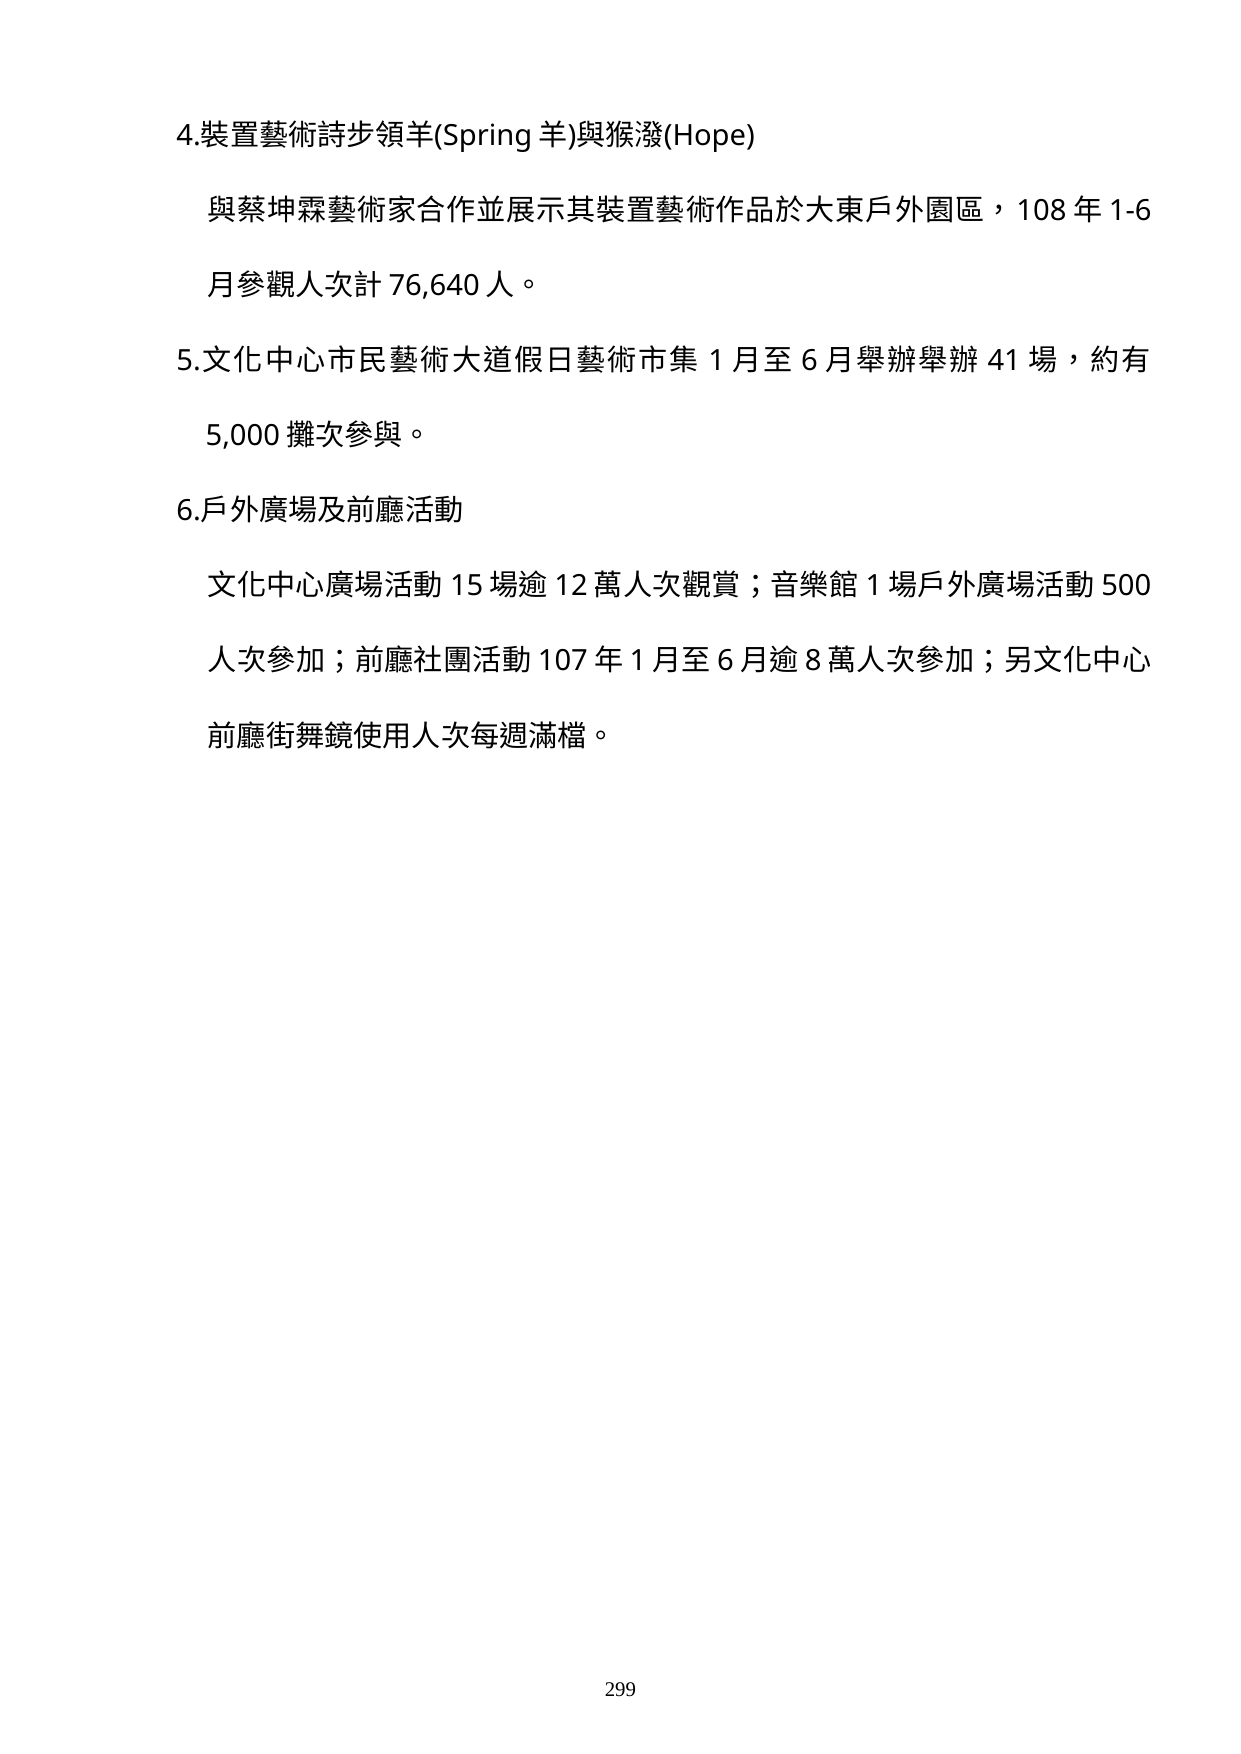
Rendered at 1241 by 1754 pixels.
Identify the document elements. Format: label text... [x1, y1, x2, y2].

text 與蔡坤霖藝術家合作並展示其裝置藝術作品於大東戶外園區，108年1-6月參觀人次計76,640人。 [207, 164, 1152, 314]
text 4.裝置藝術詩步領羊(Spring羊)與猴潑(Hope) [176, 89, 1152, 164]
text 6.戶外廣場及前廳活動 [176, 464, 1152, 539]
text 5.文化中心市民藝術大道假日藝術市集1月至6月舉辦舉辦41場，約有5,000攤次參與。 [176, 314, 1152, 464]
text 文化中心廣場活動15場逾12萬人次觀賞；音樂館1場戶外廣場活動500人次參加；前廳社團活動107年1月至6月逾8萬人次參加；另文化中心前廳街舞鏡使用人次每週滿檔。 [207, 539, 1152, 764]
